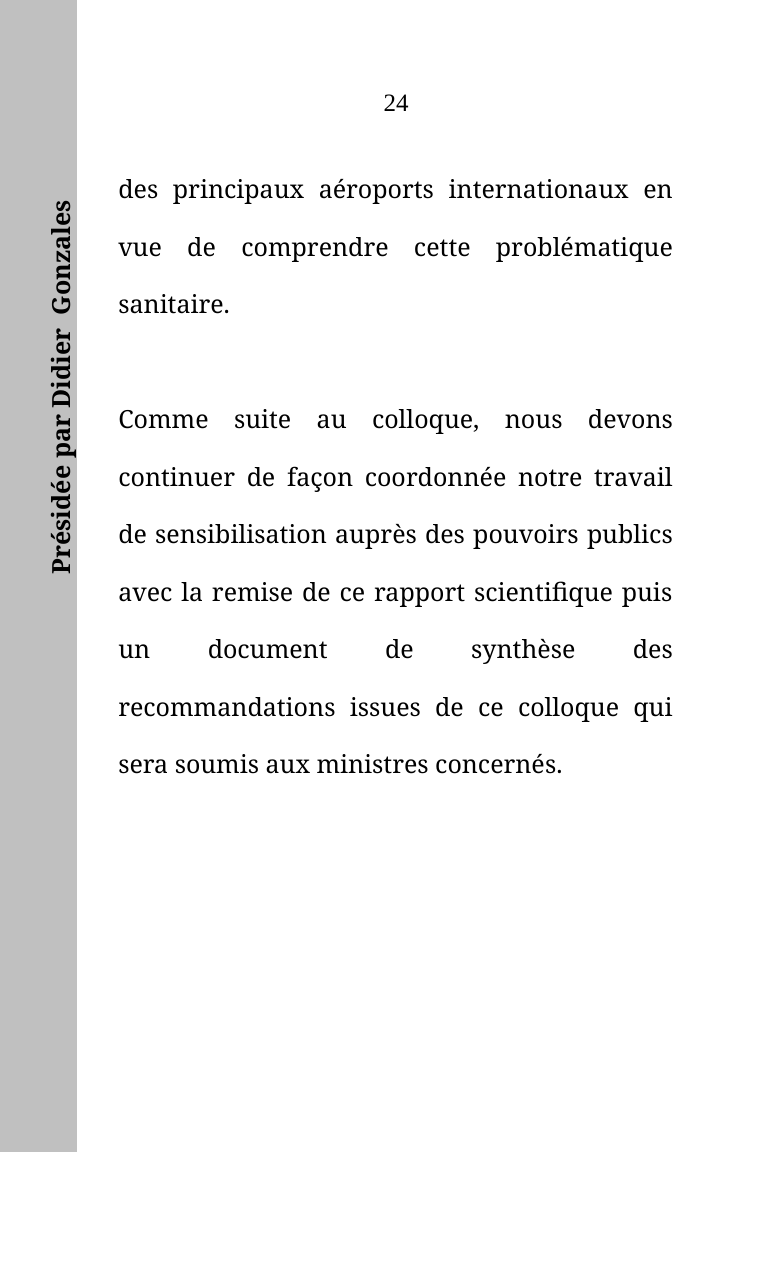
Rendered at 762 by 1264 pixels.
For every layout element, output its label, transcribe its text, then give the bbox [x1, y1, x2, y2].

text Présidée par Didier Gonzales [0, 187, 77, 574]
text Comme suite au colloque, nous devons continuer de façon coordonnée notre travail de sensibilisation auprès des pouvoirs publics avec la remise de ce rapport scientifique puis un document de synthèse des recommandations issues de ce colloque qui sera soumis aux ministres concernés. [118, 379, 673, 781]
text des principaux aéroports internationaux en vue de comprendre cette problématique sanitaire. [118, 147, 673, 321]
